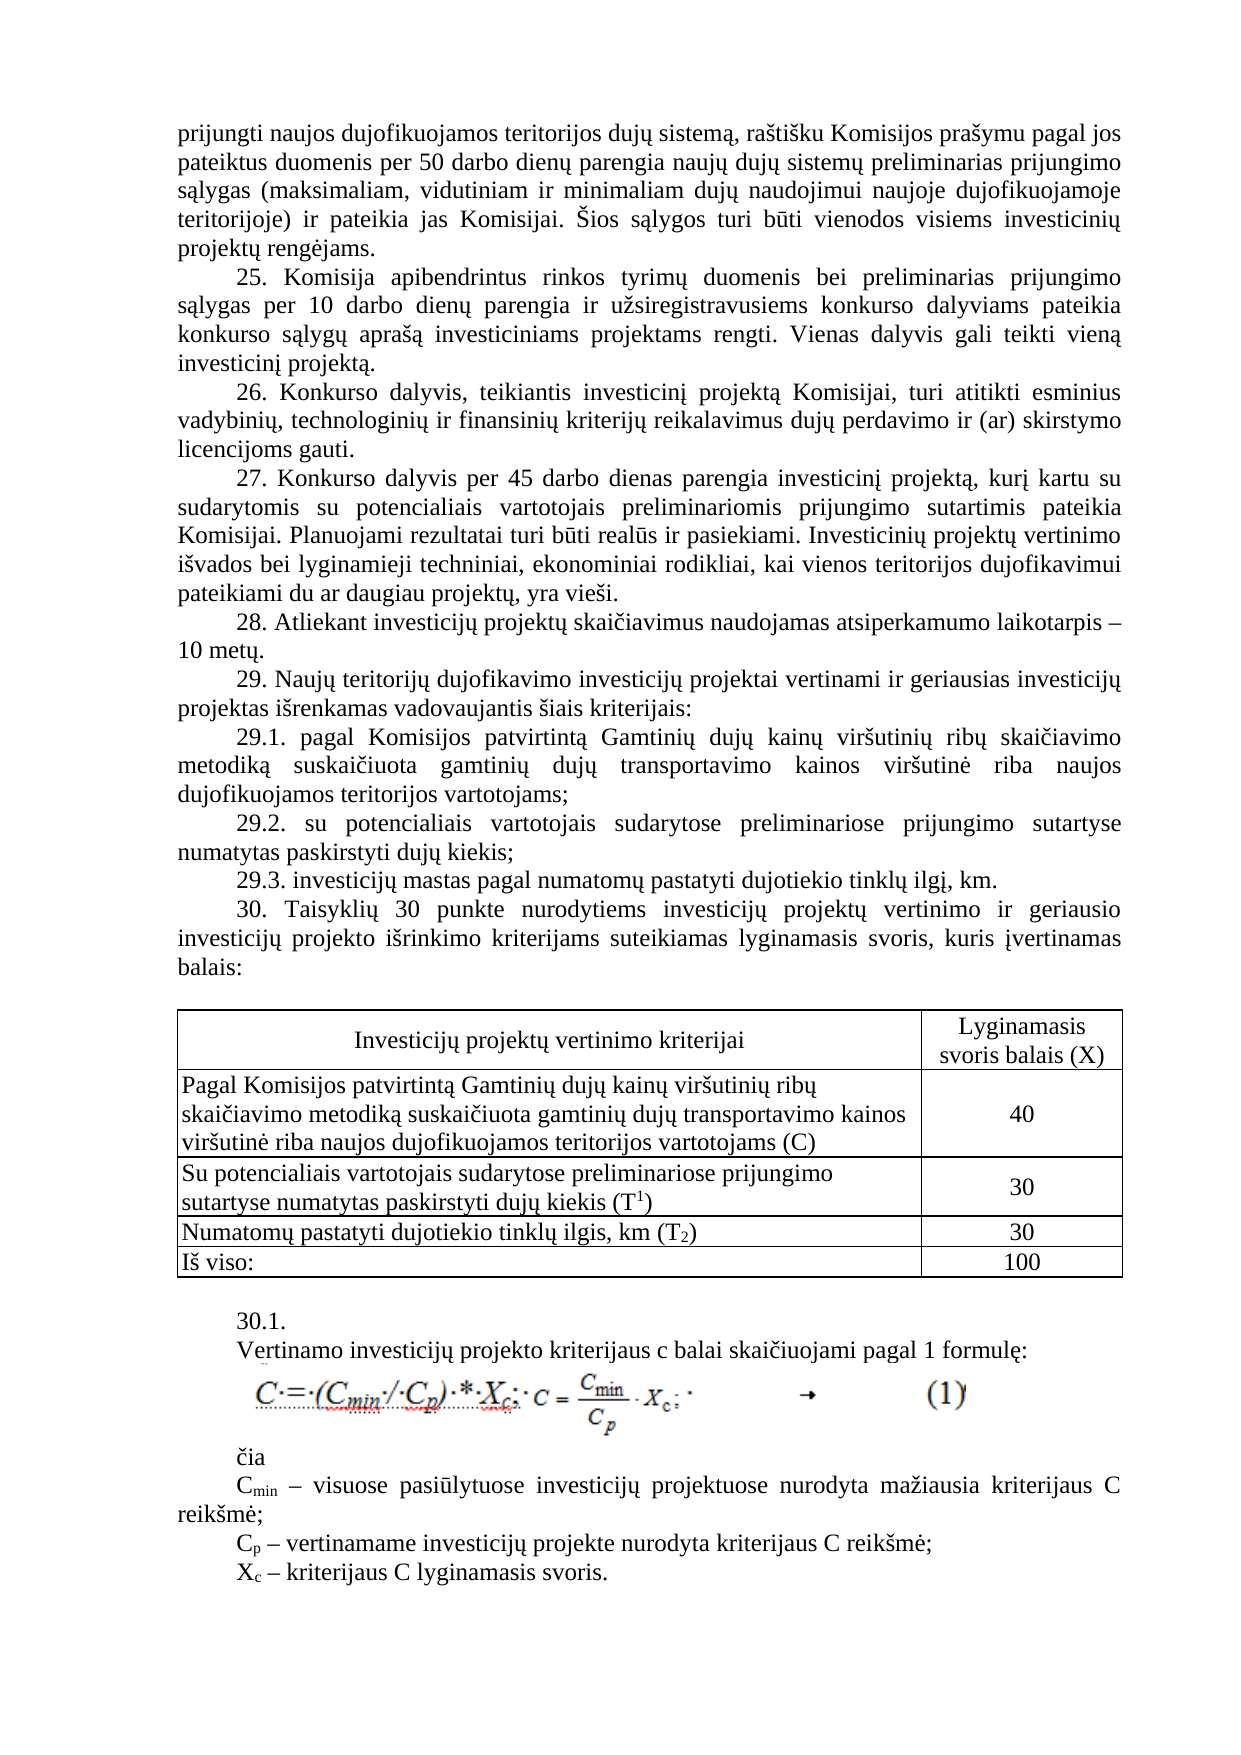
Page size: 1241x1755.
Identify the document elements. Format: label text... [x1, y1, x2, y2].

table_cell 30 [922, 1217, 1122, 1246]
text 29. Naujų teritorijų dujofikavimo investicijų projektai vertinami ir geriausias investicijų projektas išrenkamas vadovaujantis šiais kriterijais: [177, 664, 1122, 722]
text čia [177, 1442, 1122, 1471]
text 27. Konkurso dalyvis per 45 darbo dienas parengia investicinį projektą, kurį kartu su sudarytomis su potencialiais vartotojais preliminariomis prijungimo sutartimis pateikia Komisijai. Planuojami rezultatai turi būti realūs ir pasiekiami. Investicinių projektų vertinimo išvados bei lyginamieji techniniai, ekonominiai rodikliai, kai vienos teritorijos dujofikavimui pateikiami du ar daugiau projektų, yra vieši. [177, 463, 1122, 607]
table_cell 30 [922, 1158, 1122, 1215]
text Cmin – visuose pasiūlytuose investicijų projektuose nurodyta mažiausia kriterijaus C reikšmė; [177, 1471, 1122, 1528]
table_cell 40 [922, 1070, 1122, 1156]
text 26. Konkurso dalyvis, teikiantis investicinį projektą Komisijai, turi atitikti esminius vadybinių, technologinių ir finansinių kriterijų reikalavimus dujų perdavimo ir (ar) skirstymo licencijoms gauti. [177, 377, 1122, 463]
text 30. Taisyklių 30 punkte nurodytiems investicijų projektų vertinimo ir geriausio investicijų projekto išrinkimo kriterijams suteikiamas lyginamasis svoris, kuris įvertinamas balais: [177, 894, 1122, 981]
text 29.1. pagal Komisijos patvirtintą Gamtinių dujų kainų viršutinių ribų skaičiavimo metodiką suskaičiuota gamtinių dujų transportavimo kainos viršutinė riba naujos dujofikuojamos teritorijos vartotojams; [177, 722, 1122, 808]
text Xc – kriterijaus C lyginamasis svoris. [177, 1557, 1122, 1586]
text 28. Atliekant investicijų projektų skaičiavimus naudojamas atsiperkamumo laikotarpis – 10 metų. [177, 607, 1122, 664]
text 25. Komisija apibendrintus rinkos tyrimų duomenis bei preliminarias prijungimo sąlygas per 10 darbo dienų parengia ir užsiregistravusiems konkurso dalyviams pateikia konkurso sąlygų aprašą investiciniams projektams rengti. Vienas dalyvis gali teikti vieną investicinį projektą. [177, 262, 1122, 377]
table_cell Pagal Komisijos patvirtintą Gamtinių dujų kainų viršutinių ribų skaičiavimo metodiką suskaičiuota gamtinių dujų transportavimo kainos viršutinė riba naujos dujofikuojamos teritorijos vartotojams (C) [178, 1070, 921, 1156]
table_cell Iš viso: [178, 1247, 921, 1276]
text Cp – vertinamame investicijų projekte nurodyta kriterijaus C reikšmė; [177, 1528, 1122, 1557]
table_header Lyginamasis svoris balais (X) [922, 1011, 1122, 1068]
text Vertinamo investicijų projekto kriterijaus c balai skaičiuojami pagal 1 formulę: [177, 1335, 1122, 1364]
text 29.2. su potencialiais vartotojais sudarytose preliminariose prijungimo sutartyse numatytas paskirstyti dujų kiekis; [177, 808, 1122, 866]
text prijungti naujos dujofikuojamos teritorijos dujų sistemą, raštišku Komisijos prašymu pagal jos pateiktus duomenis per 50 darbo dienų parengia naujų dujų sistemų preliminarias prijungimo sąlygas (maksimaliam, vidutiniam ir minimaliam dujų naudojimui naujoje dujofikuojamoje teritorijoje) ir pateikia jas Komisijai. Šios sąlygos turi būti vienodos visiems investicinių projektų rengėjams. [177, 118, 1122, 262]
text 30.1. [177, 1306, 1122, 1335]
table_header Investicijų projektų vertinimo kriterijai [178, 1011, 921, 1068]
text 29.3. investicijų mastas pagal numatomų pastatyti dujotiekio tinklų ilgį, km. [177, 866, 1122, 894]
table_cell Numatomų pastatyti dujotiekio tinklų ilgis, km (T2) [178, 1217, 921, 1246]
table_cell 100 [922, 1247, 1122, 1276]
table_cell Su potencialiais vartotojais sudarytose preliminariose prijungimo sutartyse numatytas paskirstyti dujų kiekis (T1) [178, 1158, 921, 1215]
